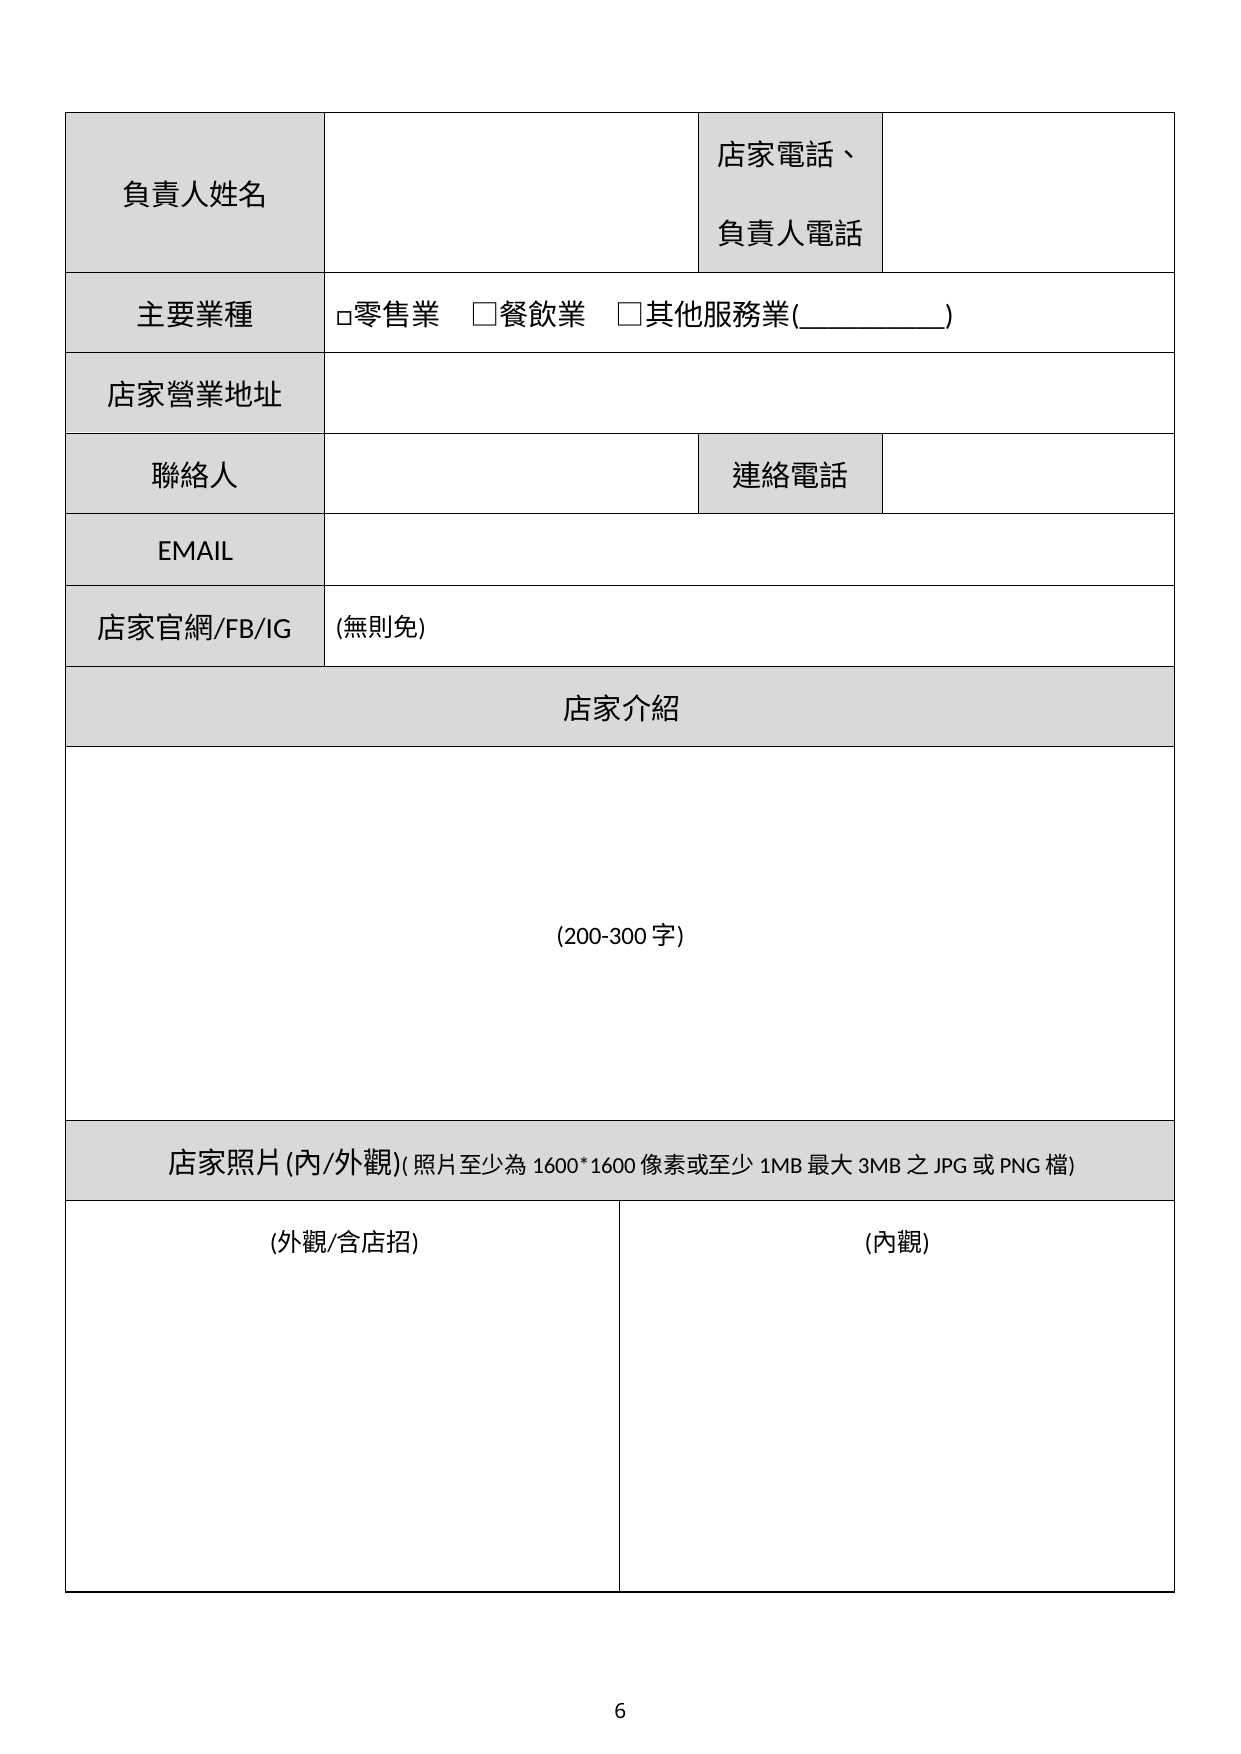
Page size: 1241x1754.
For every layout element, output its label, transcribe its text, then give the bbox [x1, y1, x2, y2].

table_cell 負責人姓名 [66, 113, 324, 272]
table_cell [325, 514, 1174, 585]
table_cell [883, 113, 1174, 272]
table_cell 店家照片(內/外觀)( 照片至少為1600*1600像素或至少1MB 最大3MB 之JPG或PNG 檔) [66, 1121, 1174, 1200]
table_cell [883, 434, 1174, 513]
table_cell (無則免) [325, 586, 1174, 666]
table_cell 聯絡人 [66, 434, 324, 513]
table_cell [325, 434, 698, 513]
table_cell [325, 353, 1174, 432]
table_cell 主要業種 [66, 273, 324, 352]
table_cell (內觀) [620, 1201, 1174, 1591]
table_cell EMAIL [66, 514, 324, 585]
table_cell (外觀/含店招) [66, 1201, 619, 1591]
table_cell 店家介紹 [66, 667, 1174, 746]
table_cell 店家官網/FB/IG [66, 586, 324, 666]
table_cell (200-300字) [66, 747, 1174, 1120]
table_cell 店家電話、負責人電話 [699, 113, 882, 272]
table_cell □零售業 □餐飲業 □其他服務業(__________) [325, 273, 1174, 352]
table_cell 店家營業地址 [66, 353, 324, 432]
table_cell [325, 113, 698, 272]
table_cell 連絡電話 [699, 434, 882, 513]
